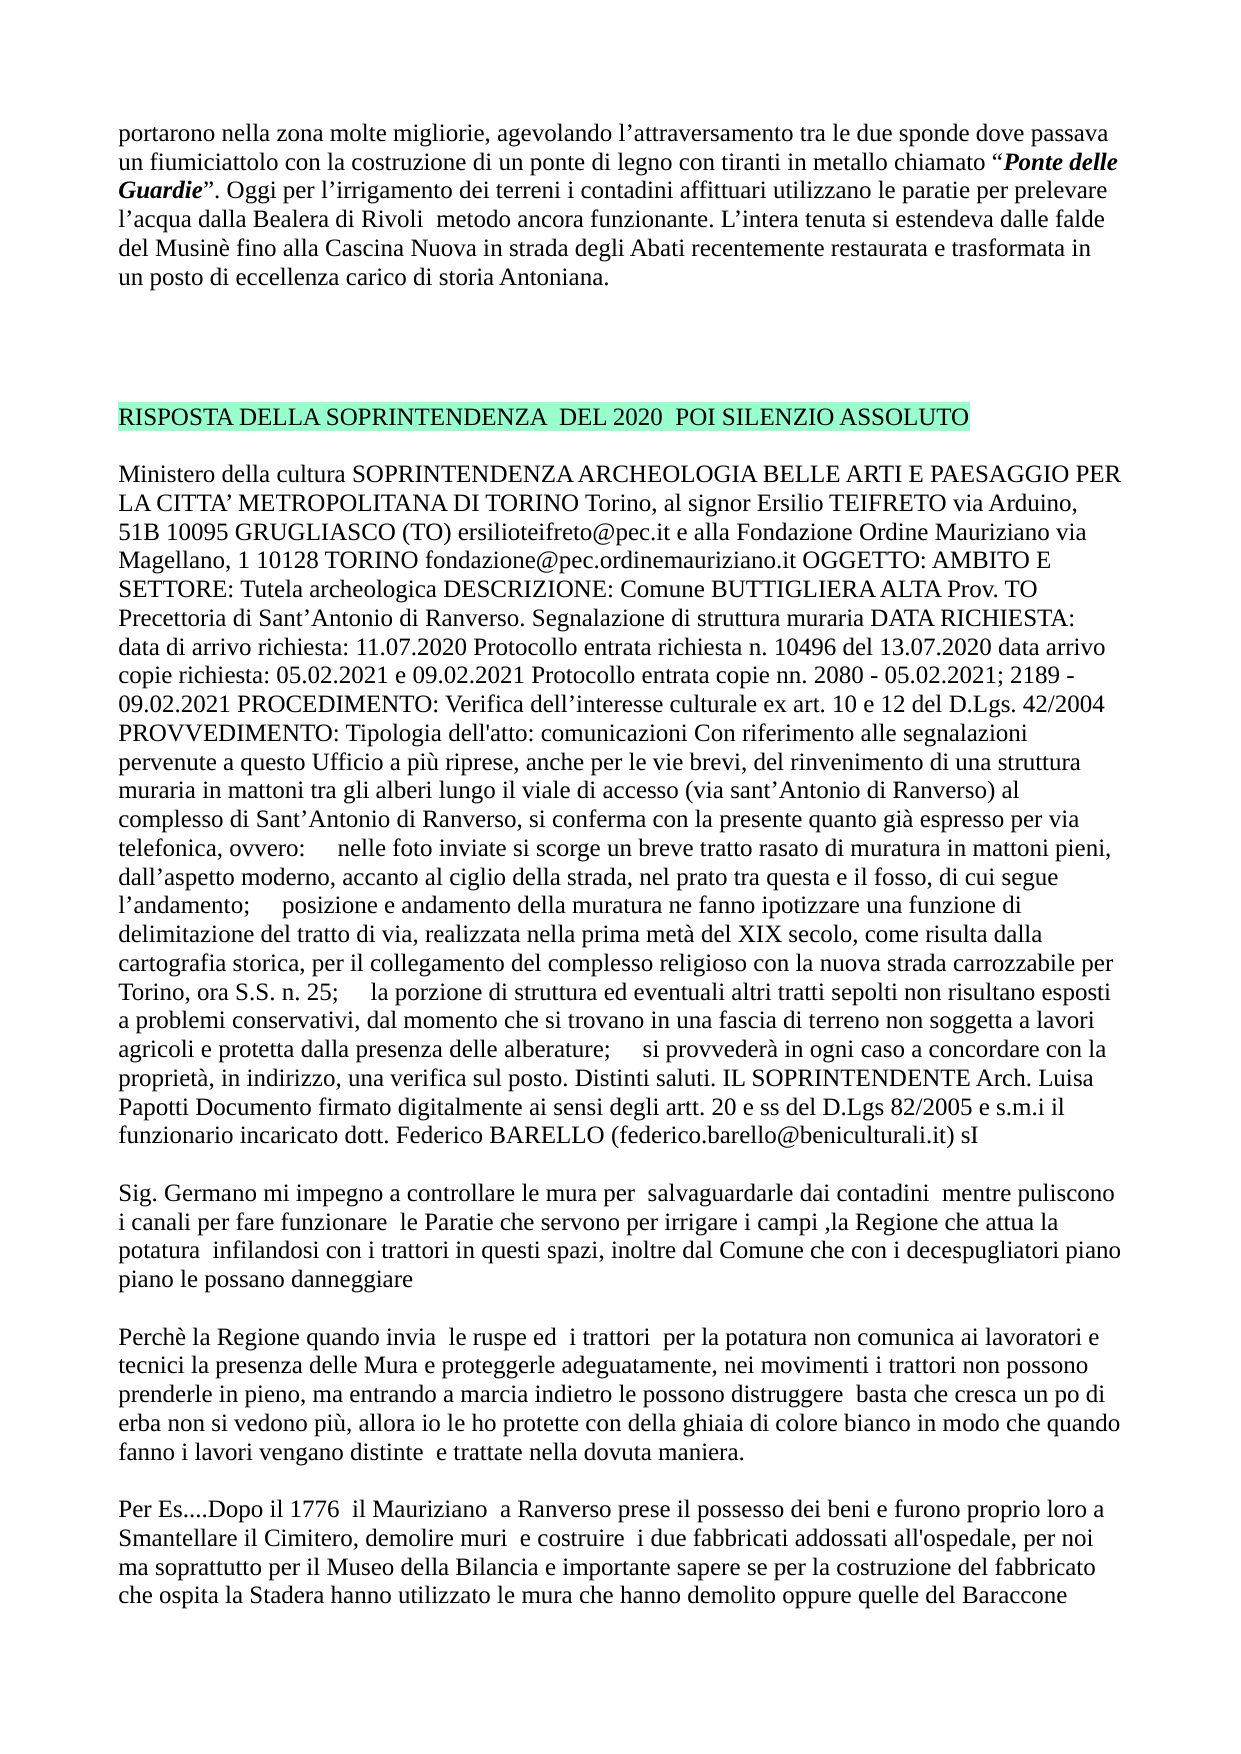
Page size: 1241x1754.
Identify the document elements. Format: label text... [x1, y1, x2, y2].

text portarono nella zona molte migliorie, agevolando l’attraversamento tra le due sponde dove passava un fiumiciattolo con la costruzione di un ponte di legno con tiranti in metallo chiamato “Ponte delle Guardie”. Oggi per l’irrigamento dei terreni i contadini affittuari utilizzano le paratie per prelevare l’acqua dalla Bealera di Rivoli metodo ancora funzionante. L’intera tenuta si estendeva dalle falde del Musinè fino alla Cascina Nuova in strada degli Abati recentemente restaurata e trasformata in un posto di eccellenza carico di storia Antoniana. [118, 118, 1122, 291]
text Sig. Germano mi impegno a controllare le mura per salvaguardarle dai contadini mentre puliscono i canali per fare funzionare le Paratie che servono per irrigare i campi ,la Regione che attua la potatura infilandosi con i trattori in questi spazi, inoltre dal Comune che con i decespugliatori piano piano le possano danneggiare [118, 1178, 1122, 1293]
text Per Es....Dopo il 1776 il Mauriziano a Ranverso prese il possesso dei beni e furono proprio loro a Smantellare il Cimitero, demolire muri e costruire i due fabbricati addossati all'ospedale, per noi ma soprattutto per il Museo della Bilancia e importante sapere se per la costruzione del fabbricato che ospita la Stadera hanno utilizzato le mura che hanno demolito oppure quelle del Baraccone [118, 1494, 1122, 1609]
text Ministero della cultura SOPRINTENDENZA ARCHEOLOGIA BELLE ARTI E PAESAGGIO PER LA CITTA’ METROPOLITANA DI TORINO Torino, al signor Ersilio TEIFRETO via Arduino, 51B 10095 GRUGLIASCO (TO) ersilioteifreto@pec.it e alla Fondazione Ordine Mauriziano via Magellano, 1 10128 TORINO fondazione@pec.ordinemauriziano.it OGGETTO: AMBITO E SETTORE: Tutela archeologica DESCRIZIONE: Comune BUTTIGLIERA ALTA Prov. TO Precettoria di Sant’Antonio di Ranverso. Segnalazione di struttura muraria DATA RICHIESTA: data di arrivo richiesta: 11.07.2020 Protocollo entrata richiesta n. 10496 del 13.07.2020 data arrivo copie richiesta: 05.02.2021 e 09.02.2021 Protocollo entrata copie nn. 2080 - 05.02.2021; 2189 - 09.02.2021 PROCEDIMENTO: Verifica dell’interesse culturale ex art. 10 e 12 del D.Lgs. 42/2004 PROVVEDIMENTO: Tipologia dell'atto: comunicazioni Con riferimento alle segnalazioni pervenute a questo Ufficio a più riprese, anche per le vie brevi, del rinvenimento di una struttura muraria in mattoni tra gli alberi lungo il viale di accesso (via sant’Antonio di Ranverso) al complesso di Sant’Antonio di Ranverso, si conferma con la presente quanto già espresso per via telefonica, ovvero:  nelle foto inviate si scorge un breve tratto rasato di muratura in mattoni pieni, dall’aspetto moderno, accanto al ciglio della strada, nel prato tra questa e il fosso, di cui segue l’andamento;  posizione e andamento della muratura ne fanno ipotizzare una funzione di delimitazione del tratto di via, realizzata nella prima metà del XIX secolo, come risulta dalla cartografia storica, per il collegamento del complesso religioso con la nuova strada carrozzabile per Torino, ora S.S. n. 25;  la porzione di struttura ed eventuali altri tratti sepolti non risultano esposti a problemi conservativi, dal momento che si trovano in una fascia di terreno non soggetta a lavori agricoli e protetta dalla presenza delle alberature;  si provvederà in ogni caso a concordare con la proprietà, in indirizzo, una verifica sul posto. Distinti saluti. IL SOPRINTENDENTE Arch. Luisa Papotti Documento firmato digitalmente ai sensi degli artt. 20 e ss del D.Lgs 82/2005 e s.m.i il funzionario incaricato dott. Federico BARELLO (federico.barello@beniculturali.it) sI [118, 459, 1122, 1149]
text RISPOSTA DELLA SOPRINTENDENZA DEL 2020 POI SILENZIO ASSOLUTO [118, 402, 1122, 431]
text Perchè la Regione quando invia le ruspe ed i trattori per la potatura non comunica ai lavoratori e tecnici la presenza delle Mura e proteggerle adeguatamente, nei movimenti i trattori non possono prenderle in pieno, ma entrando a marcia indietro le possono distruggere basta che cresca un po di erba non si vedono più, allora io le ho protette con della ghiaia di colore bianco in modo che quando fanno i lavori vengano distinte e trattate nella dovuta maniera. [118, 1322, 1122, 1466]
